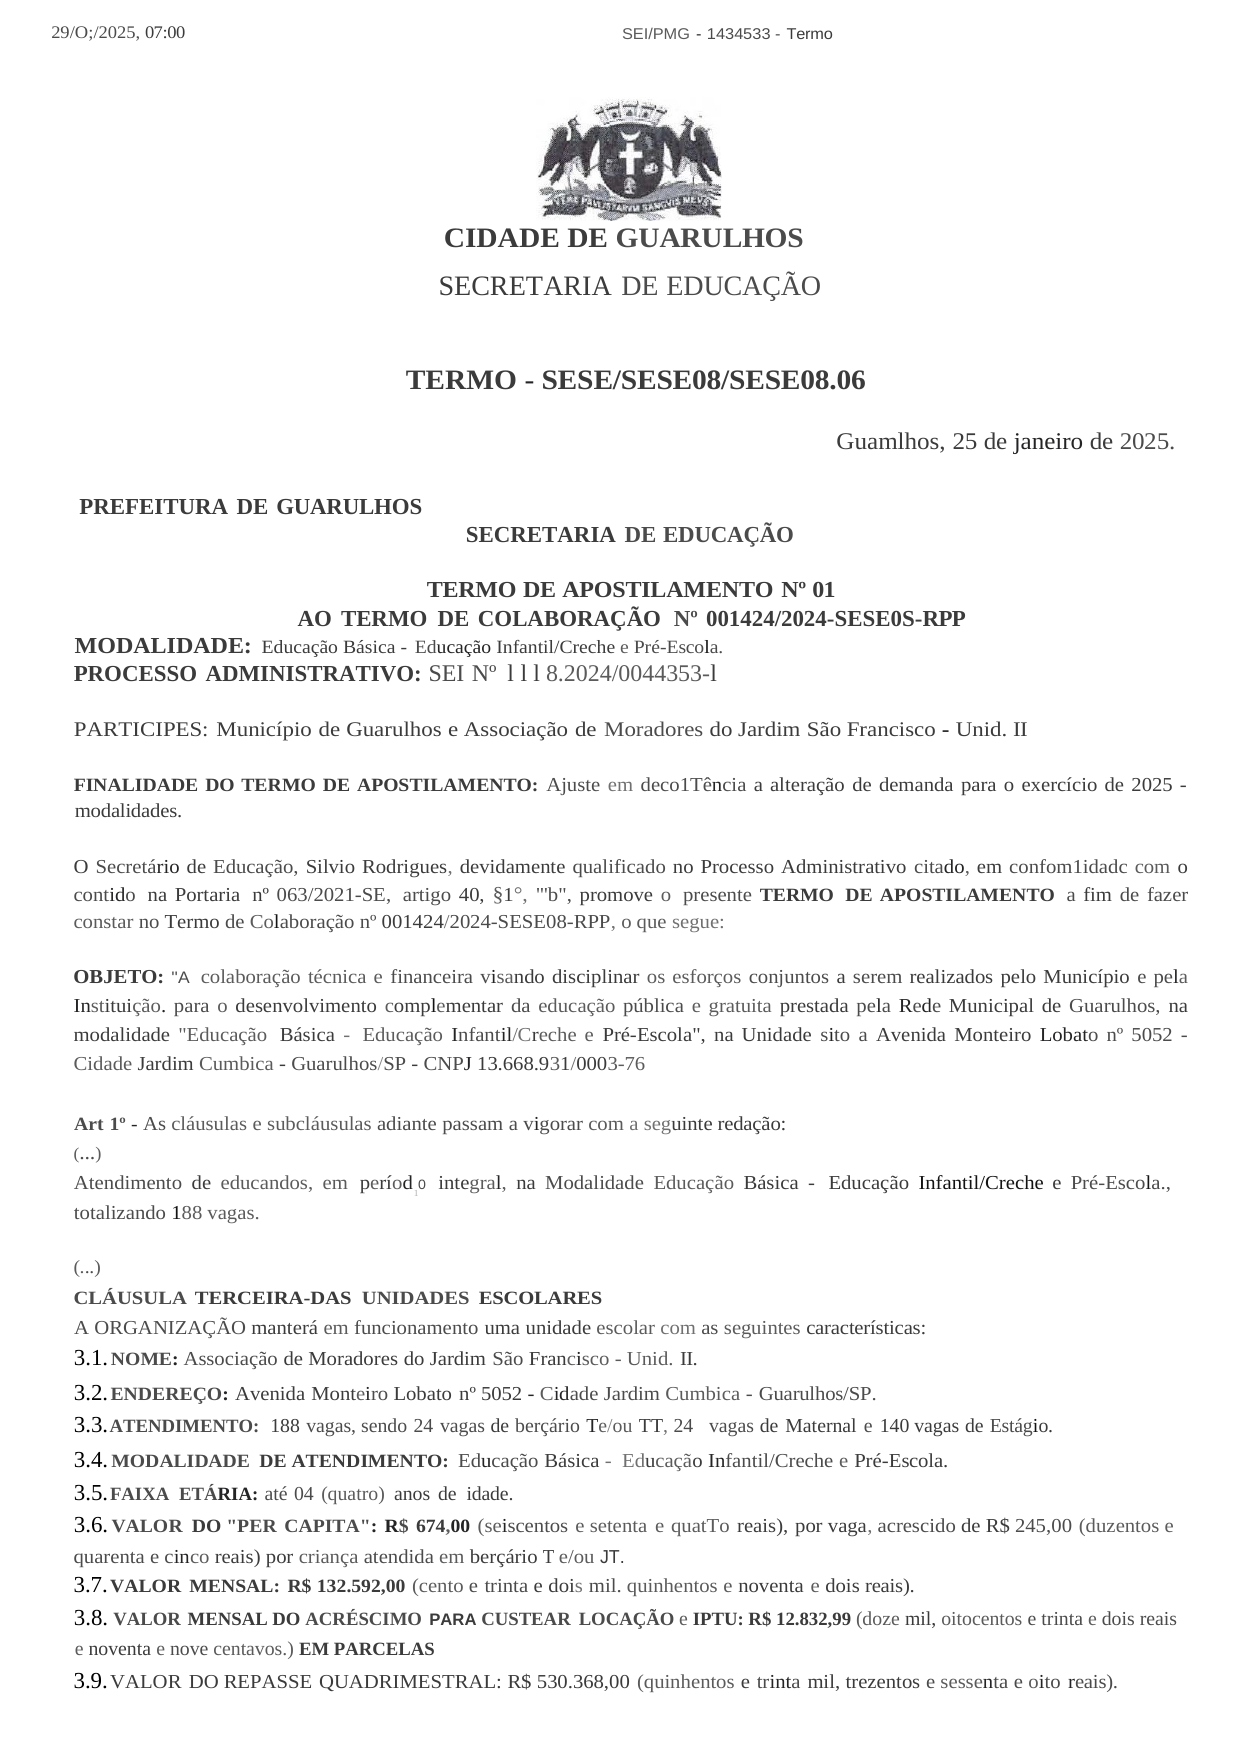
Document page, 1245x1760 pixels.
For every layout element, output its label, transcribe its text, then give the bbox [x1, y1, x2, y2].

list MODALIDADE DE ATENDIMENTO: Educação Básica - Educação Infantil/Creche e Pré-Escola. [74, 1446, 1220, 1472]
list VALOR DO REPASSE QUADRIMESTRAL: R$ 530.368,00 (quinhentos e trinta mil, trezentos e sessenta e oito reais). [73, 1668, 1220, 1694]
subtitle PARTICIPES: Município de Guarulhos e Associação de Moradores do Jardim São Francisco - Unid. II [74, 717, 1220, 741]
list VALOR DO "PER CAPITA": R$ 674,00 (seiscentos e setenta e quatTo reais), por vaga, acrescido de R$ 245,00 (duzentos e quarenta e cinco reais) por criança atendida em berçário T e/ou JT. [73, 1511, 1188, 1568]
text (...) [73, 1139, 1220, 1164]
list VALOR MENSAL DO ACRÉSCIMO PARA CUSTEAR LOCAÇÃO e IPTU: R$ 12.832,99 (doze mil, oitocentos e trinta e dois reais e noventa e nove centavos.) EM PARCELAS [74, 1604, 1187, 1659]
text FINALIDADE DO TERMO DE APOSTILAMENTO: Ajuste em deco1Tência a alteração de demanda para o exercício de 2025 - modalidades. [73, 773, 1188, 822]
list ATENDIMENTO: 188 vagas, sendo 24 vagas de berçário Te/ou TT, 24 vagas de Maternal e 140 vagas de Estágio. [74, 1411, 1220, 1437]
text AO TERMO DE COLABORAÇÃO Nº 001424/2024-SESE0S-RPP [52, 605, 1212, 631]
list NOME: Associação de Moradores do Jardim São Francisco - Unid. II. [74, 1344, 1220, 1371]
subtitle TERMO - SESE/SESE08/SESE08.06 [52, 363, 1220, 395]
text MODALIDADE: Educação Básica - Educação Infantil/Creche e Pré-Escola. [74, 632, 1220, 658]
text PROCESSO ADMINISTRATIVO: SEI Nº l l l 8.2024/0044353-l [73, 659, 1220, 687]
text 29/O;/2025, 07:00 SEI/PMG - 1434533 - Termo [51, 21, 1220, 43]
text OBJETO: ''A colaboração técnica e financeira visando disciplinar os esforços conjuntos a serem realizados pelo Município e pela Instituição. para o desenvolvimento complementar da educação pública e gratuita prestada pela Rede Municipal de Guarulhos, na modalidade "Educação Básica - Educação Infantil/Creche e Pré-Escola", na Unidade sito a Avenida Monteiro Lobato nº 5052 - Cidade Jardim Cumbica - Guarulhos/SP - CNPJ 13.668.931/0003-76 [73, 965, 1188, 1075]
text Atendimento de educandos, em períod 0 integral, na Modalidade Educação Básica - Educação Infantil/Creche e Pré-Escola., totalizando 188 vagas. [74, 1171, 1220, 1224]
list VALOR MENSAL: R$ 132.592,00 (cento e trinta e dois mil. quinhentos e noventa e dois reais). [73, 1576, 1220, 1597]
text A ORGANIZAÇÃO manterá em funcionamento uma unidade escolar com as seguintes características: [74, 1316, 1220, 1338]
list ENDEREÇO: Avenida Monteiro Lobato nº 5052 - Cidade Jardim Cumbica - Guarulhos/SP. [74, 1379, 1220, 1405]
text Guamlhos, 25 de janeiro de 2025. [39, 427, 1175, 455]
text SECRETARIA DE EDUCAÇÃO [47, 269, 1212, 302]
text CLÁUSULA TERCEIRA-DAS UNIDADES ESCOLARES [73, 1287, 1220, 1309]
subtitle CIDADE DE GUARULHOS [39, 100, 1208, 253]
text Art 1º - As cláusulas e subcláusulas adiante passam a vigorar com a seguinte redação: [74, 1112, 1220, 1135]
text PREFEITURA DE GUARULHOS [44, 493, 457, 519]
list FAIXA ETÁRIA: até 04 (quatro) anos de idade. [74, 1479, 1220, 1505]
text (...) [73, 1256, 1220, 1278]
text SECRETARIA DE EDUCAÇÃO [47, 521, 1212, 548]
text TERMO DE APOSTILAMENTO Nº 01 [51, 576, 1212, 603]
text O Secretário de Educação, Silvio Rodrigues, devidamente qualificado no Processo Administrativo citado, em confom1idadc com o contido na Portaria nº 063/2021-SE, artigo 40, §1°, "'b", promove o presente TERMO DE APOSTILAMENTO a fim de fazer constar no Termo de Colaboração nº 001424/2024-SESE08-RPP, o que segue: [73, 856, 1188, 933]
